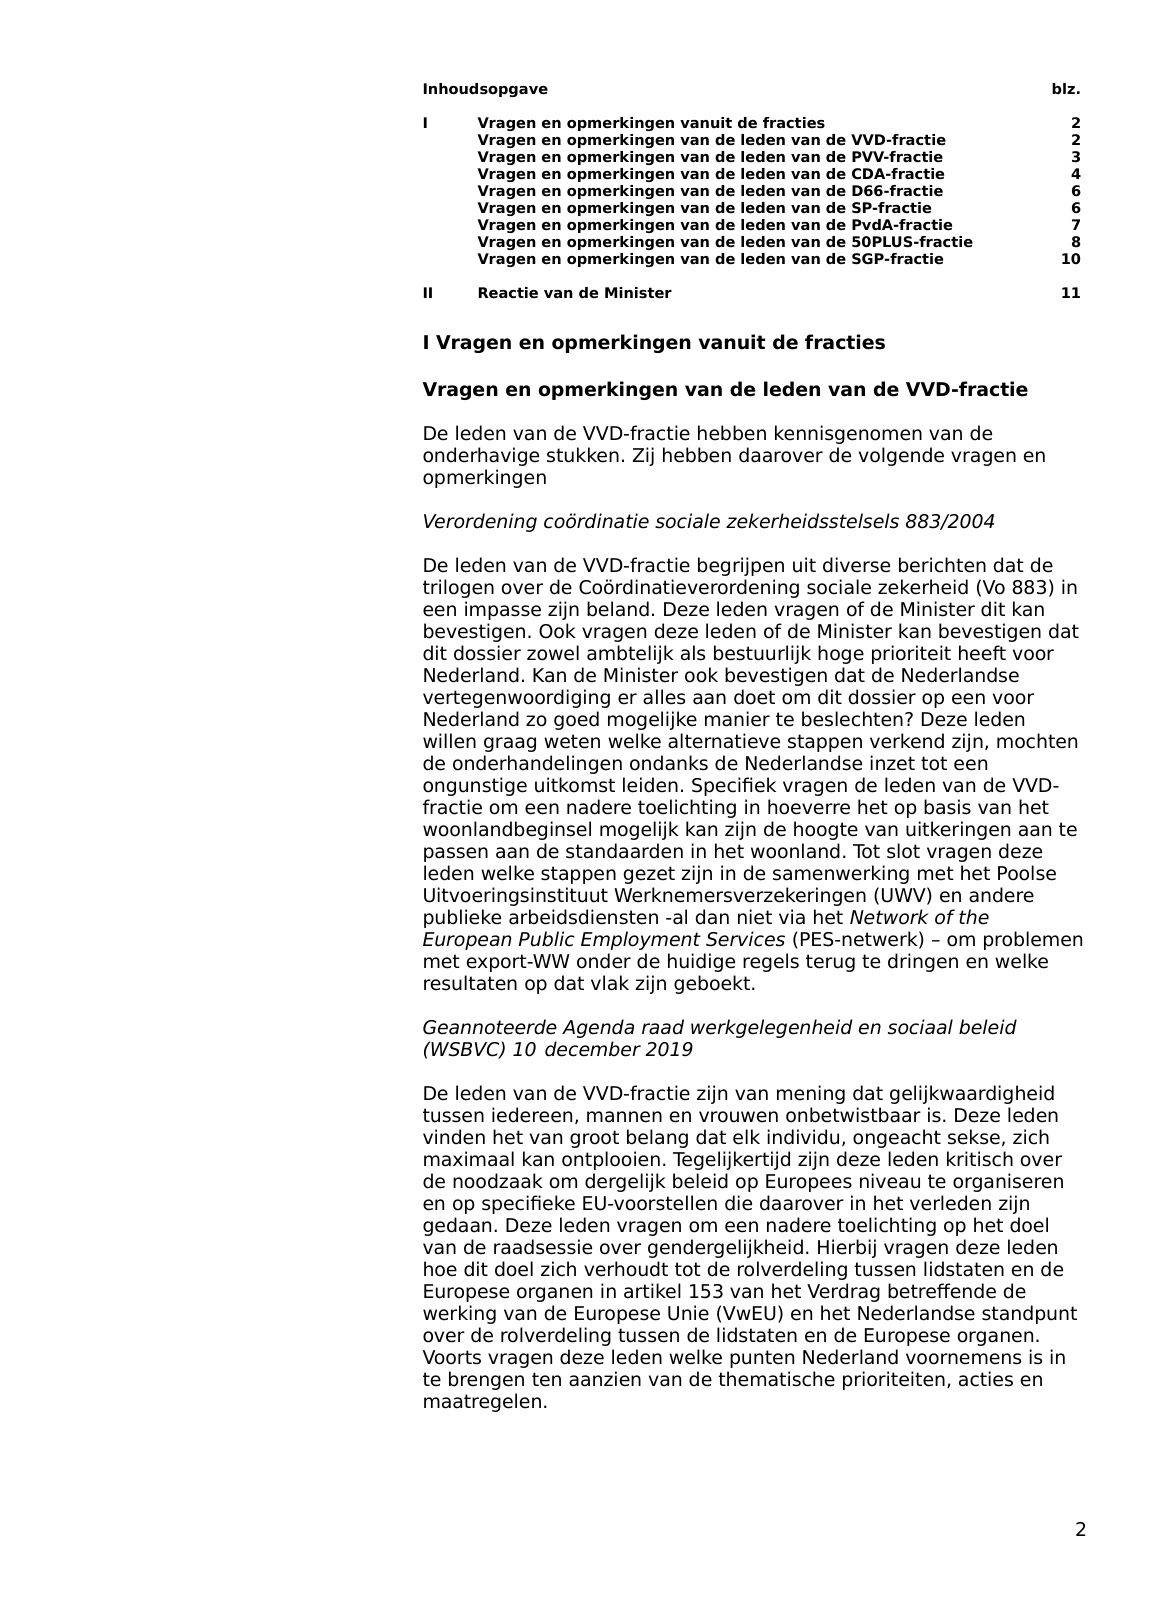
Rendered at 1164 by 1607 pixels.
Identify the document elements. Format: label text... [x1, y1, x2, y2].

table_cell [422, 132, 471, 149]
table_cell Vragen en opmerkingen van de leden van de VVD-fractie [471, 132, 1003, 149]
table_cell [1003, 268, 1087, 285]
subtitle I Vragen en opmerkingen vanuit de fracties [422, 332, 1087, 354]
table_cell [422, 200, 471, 217]
subtitle Geannoteerde Agenda raad werkgelegenheid en sociaal beleid (WSBVC) 10 december 2019 [422, 1017, 1087, 1061]
subtitle Vragen en opmerkingen van de leden van de VVD-fractie [422, 379, 1087, 401]
table_cell 6 [1003, 200, 1087, 217]
table_cell I [422, 115, 471, 132]
subtitle Verordening coördinatie sociale zekerheidsstelsels 883/2004 [422, 511, 1087, 533]
table_cell [471, 98, 1003, 115]
table_header blz. [1003, 81, 1087, 98]
table_cell Vragen en opmerkingen vanuit de fracties [471, 115, 1003, 132]
table_cell Vragen en opmerkingen van de leden van de SGP-fractie [471, 251, 1003, 268]
table_cell Vragen en opmerkingen van de leden van de 50PLUS-fractie [471, 234, 1003, 251]
table_cell 2 [1003, 115, 1087, 132]
table_cell [422, 251, 471, 268]
table_cell Vragen en opmerkingen van de leden van de CDA-fractie [471, 166, 1003, 183]
table_cell Vragen en opmerkingen van de leden van de SP-fractie [471, 200, 1003, 217]
text De leden van de VVD-fractie hebben kennisgenomen van de onderhavige stukken. Zij hebben daarover de volgende vragen en opmerkingen [422, 423, 1087, 489]
table_cell 7 [1003, 217, 1087, 234]
table_cell Vragen en opmerkingen van de leden van de D66-fractie [471, 183, 1003, 200]
table_cell Vragen en opmerkingen van de leden van de PvdA-fractie [471, 217, 1003, 234]
table_cell [1003, 98, 1087, 115]
table_cell II [422, 285, 471, 302]
table_cell Vragen en opmerkingen van de leden van de PVV-fractie [471, 149, 1003, 166]
table_cell [422, 183, 471, 200]
table_cell [422, 234, 471, 251]
table_cell [471, 268, 1003, 285]
table_header Inhoudsopgave [422, 81, 1003, 98]
text De leden van de VVD-fractie begrijpen uit diverse berichten dat de trilogen over de Coördinatieverordening sociale zekerheid (Vo 883) in een impasse zijn beland. Deze leden vragen of de Minister dit kan bevestigen. Ook vragen deze leden of de Minister kan bevestigen dat dit dossier zowel ambtelijk als bestuurlijk hoge prioriteit heeft voor Nederland. Kan de Minister ook bevestigen dat de Nederlandse vertegenwoordiging er alles aan doet om dit dossier op een voor Nederland zo goed mogelijke manier te beslechten? Deze leden willen graag weten welke alternatieve stappen verkend zijn, mochten de onderhandelingen ondanks de Nederlandse inzet tot een ongunstige uitkomst leiden. Specifiek vragen de leden van de VVD-fractie om een nadere toelichting in hoeverre het op basis van het woonlandbeginsel mogelijk kan zijn de hoogte van uitkeringen aan te passen aan de standaarden in het woonland. Tot slot vragen deze leden welke stappen gezet zijn in de samenwerking met het Poolse Uitvoeringsinstituut Werknemersverzekeringen (UWV) en andere publieke arbeidsdiensten -al dan niet via het Network of the European Public Employment Services (PES-netwerk) – om problemen met export-WW onder de huidige regels terug te dringen en welke resultaten op dat vlak zijn geboekt. [422, 555, 1087, 995]
table_cell [422, 217, 471, 234]
table_cell 10 [1003, 251, 1087, 268]
table_cell [422, 166, 471, 183]
table_cell Reactie van de Minister [471, 285, 1003, 302]
table_cell 11 [1003, 285, 1087, 302]
table_cell [422, 268, 471, 285]
table_cell 4 [1003, 166, 1087, 183]
table_cell 8 [1003, 234, 1087, 251]
table_cell 6 [1003, 183, 1087, 200]
table_cell [422, 98, 471, 115]
table_cell [422, 149, 471, 166]
text De leden van de VVD-fractie zijn van mening dat gelijkwaardigheid tussen iedereen, mannen en vrouwen onbetwistbaar is. Deze leden vinden het van groot belang dat elk individu, ongeacht sekse, zich maximaal kan ontplooien. Tegelijkertijd zijn deze leden kritisch over de noodzaak om dergelijk beleid op Europees niveau te organiseren en op specifieke EU-voorstellen die daarover in het verleden zijn gedaan. Deze leden vragen om een nadere toelichting op het doel van de raadsessie over gendergelijkheid. Hierbij vragen deze leden hoe dit doel zich verhoudt tot de rolverdeling tussen lidstaten en de Europese organen in artikel 153 van het Verdrag betreffende de werking van de Europese Unie (VwEU) en het Nederlandse standpunt over de rolverdeling tussen de lidstaten en de Europese organen. Voorts vragen deze leden welke punten Nederland voornemens is in te brengen ten aanzien van de thematische prioriteiten, acties en maatregelen. [422, 1083, 1087, 1413]
table_cell 2 [1003, 132, 1087, 149]
table_cell 3 [1003, 149, 1087, 166]
